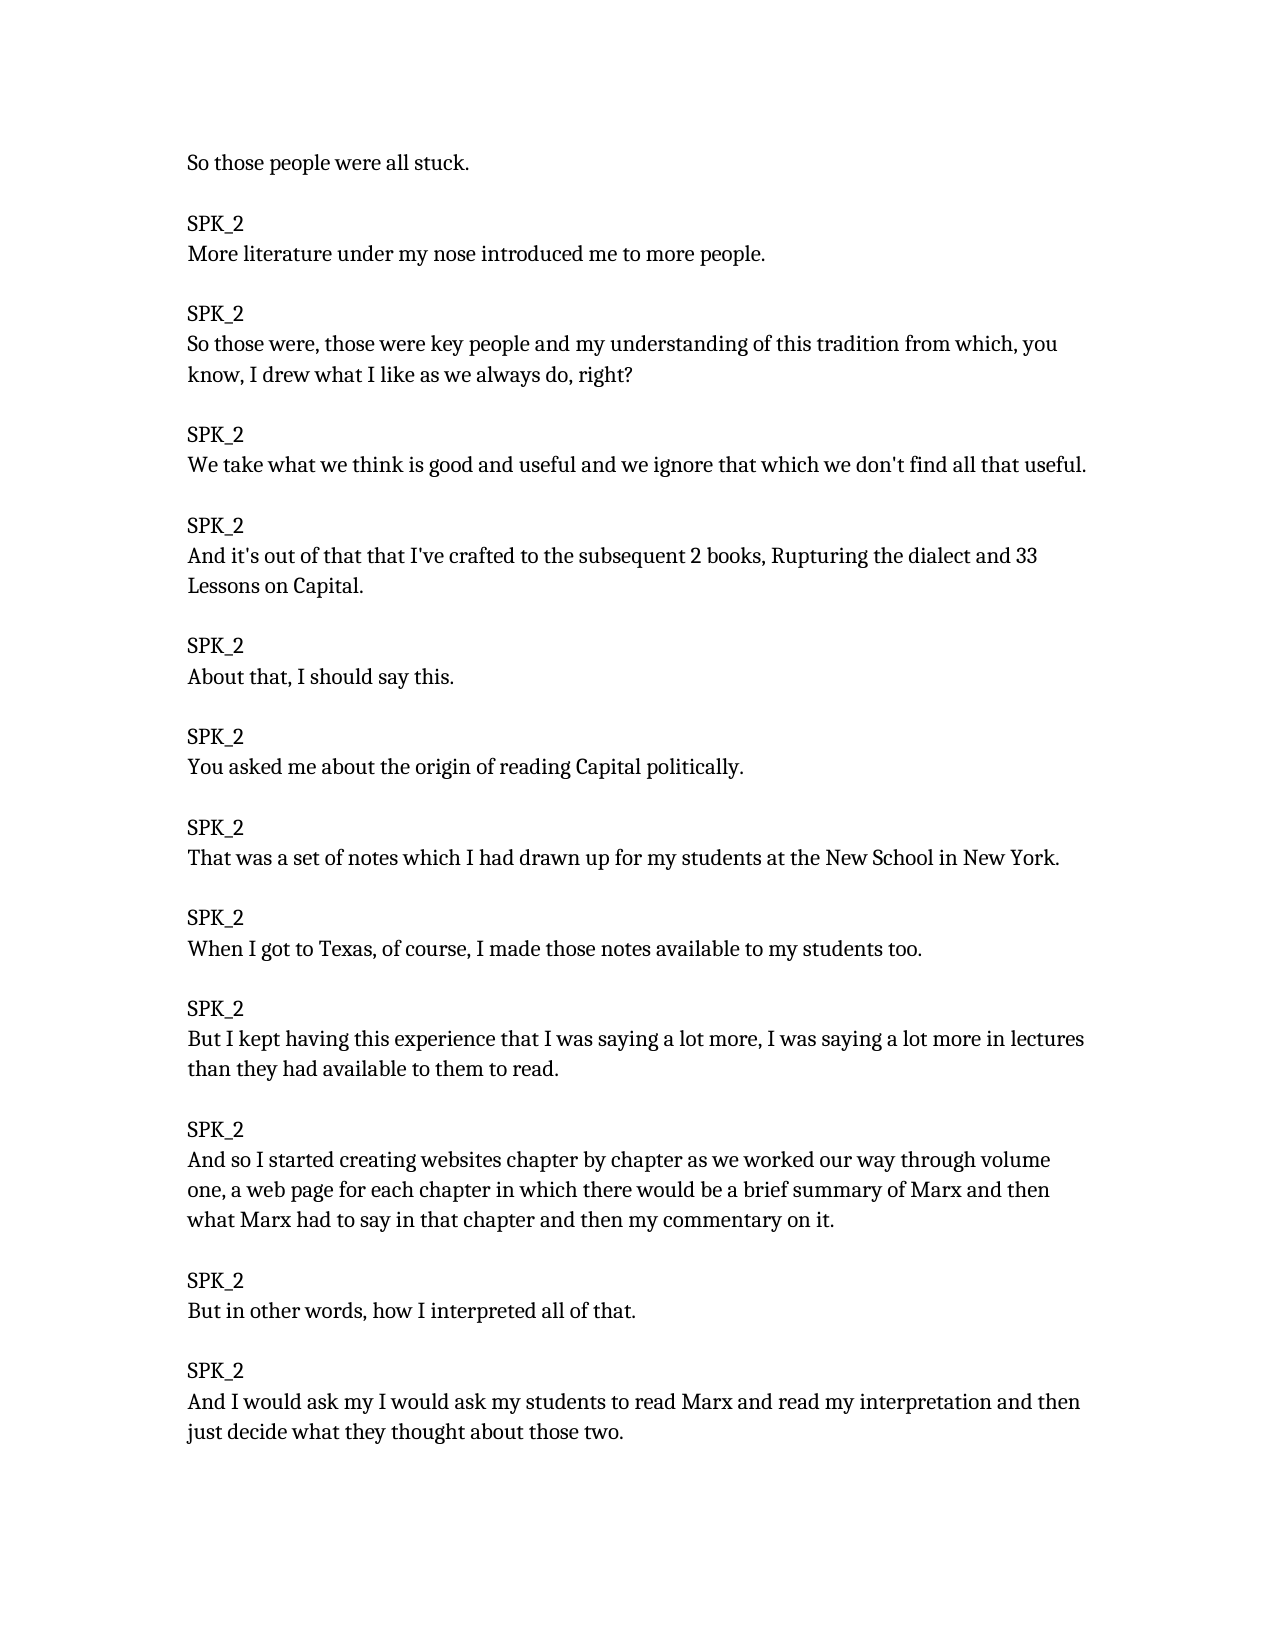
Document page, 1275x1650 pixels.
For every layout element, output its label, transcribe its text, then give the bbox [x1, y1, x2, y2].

text So those people were all stuck. SPK_2 More literature under my nose introduced me to more people. SPK_2 So those were, those were key people and my understanding of this tradition from which, you know, I drew what I like as we always do, right? SPK_2 We take what we think is good and useful and we ignore that which we don't find all that useful. SPK_2 And it's out of that that I've crafted to the subsequent 2 books, Rupturing the dialect and 33 Lessons on Capital. SPK_2 About that, I should say this. SPK_2 You asked me about the origin of reading Capital politically. SPK_2 That was a set of notes which I had drawn up for my students at the New School in New York. SPK_2 When I got to Texas, of course, I made those notes available to my students too. SPK_2 But I kept having this experience that I was saying a lot more, I was saying a lot more in lectures than they had available to them to read. SPK_2 And so I started creating websites chapter by chapter as we worked our way through volume one, a web page for each chapter in which there would be a brief summary of Marx and then what Marx had to say in that chapter and then my commentary on it. SPK_2 But in other words, how I interpreted all of that. SPK_2 And I would ask my I would ask my students to read Marx and read my interpretation and then just decide what they thought about those two. [187, 150, 1087, 1475]
